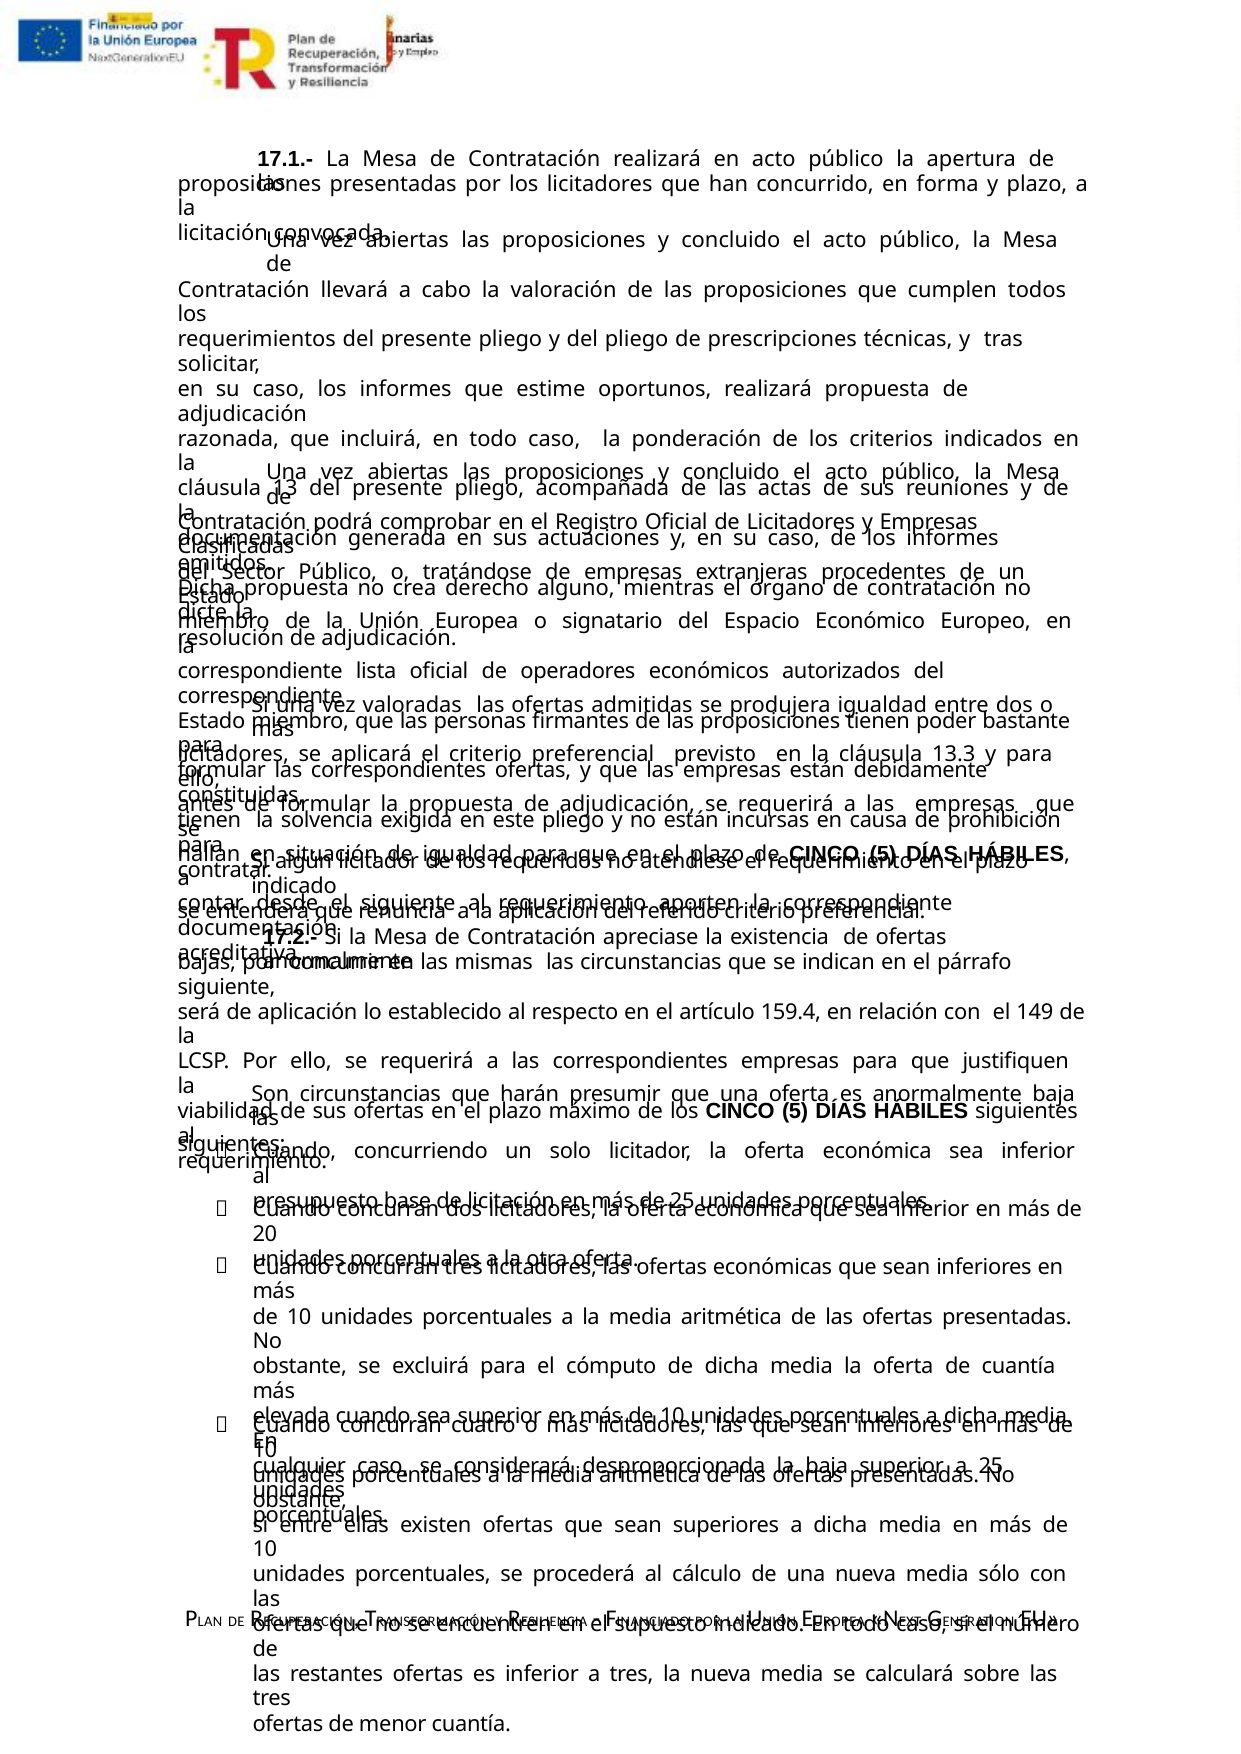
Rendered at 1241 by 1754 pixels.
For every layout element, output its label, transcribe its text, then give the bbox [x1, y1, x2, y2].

text Cuando concurran tres licitadores, las ofertas económicas que sean inferiores en más [252, 1255, 1088, 1304]
text  [215, 1137, 250, 1164]
text Son circunstancias que harán presumir que una oferta es anormalmente baja las [251, 1082, 1088, 1131]
text Una vez abiertas las proposiciones y concluido el acto público, la Mesa de [266, 460, 1088, 509]
text se entenderá que renuncia a la aplicación del referido criterio preferencial. [177, 899, 1088, 923]
text Cuando concurran dos licitadores, la oferta económica que sea inferior en más de 20 [252, 1197, 1088, 1246]
text acreditativa. [177, 941, 263, 950]
text elevada cuando sea superior en más de 10 unidades porcentuales a dicha media. En [252, 1404, 1088, 1413]
text en su caso, los informes que estime oportunos, realizará propuesta de adjudicación [177, 377, 1088, 426]
text Contratación podrá comprobar en el Registro Oficial de Licitadores y Empresas Clasificadas [177, 510, 1088, 559]
text cláusula 13 del presente pliego, acompañada de las actas de sus reuniones y de la [177, 476, 1088, 510]
text viabilidad de sus ofertas en el plazo máximo de los CINCO (5) DÍAS HÁBILES siguientes al [177, 1099, 251, 1131]
text unidades porcentuales a la media aritmética de las ofertas presentadas. No obstante, [252, 1463, 1088, 1512]
text Una vez abiertas las proposiciones y concluido el acto público, la Mesa de [266, 228, 1088, 277]
text requerimiento. [177, 1156, 207, 1173]
text  [215, 1253, 250, 1279]
text unidades porcentuales, se procederá al cálculo de una nueva media sólo con las [252, 1562, 1088, 1611]
text PLAN DE RECUPERACIÓN, TRANSFORMACIÓN Y RESILIENCIA - FINANCIADO POR LA UNIÓN EUROPEA «NEXT GENERATION EU» [185, 1604, 1083, 1632]
text ofertas de menor cuantía. [252, 1711, 1088, 1736]
text si entre ellas existen ofertas que sean superiores a dicha media en más de 10 [252, 1513, 1088, 1562]
text Cuando, concurriendo un solo licitador, la oferta económica sea inferior al [252, 1139, 1088, 1188]
text correspondiente lista oficial de operadores económicos autorizados del correspondiente [177, 659, 1088, 708]
text licitación convocada. [177, 221, 1088, 246]
text obstante, se excluirá para el cómputo de dicha media la oferta de cuantía más [252, 1354, 1088, 1403]
text requerimiento. [209, 1156, 252, 1173]
text proposiciones presentadas por los licitadores que han concurrido, en forma y plazo, a la [177, 172, 1088, 221]
text 17.2.- Si la Mesa de Contratación apreciase la existencia de ofertas anormalmente [263, 925, 1088, 950]
text  [215, 1195, 250, 1222]
text licitadores, se aplicará el criterio preferencial previsto en la cláusula 13.3 y para ello, [177, 742, 1088, 791]
text requerimientos del presente pliego y del pliego de prescripciones técnicas, y tras solicitar, [177, 327, 1088, 376]
text LCSP. Por ello, se requerirá a las correspondientes empresas para que justifiquen la [177, 1049, 1088, 1098]
text Cuando concurran cuatro o más licitadores, las que sean inferiores en más de 10 [252, 1413, 1088, 1462]
text 17.1.- La Mesa de Contratación realizará en acto público la apertura de las [257, 146, 1088, 172]
text Si algún licitador de los requeridos no atendiese el requerimiento en el plazo indicado [251, 849, 1088, 898]
text  [215, 1411, 250, 1438]
text presupuesto base de licitación en más de 25 unidades porcentuales. [252, 1189, 1088, 1197]
text siguientes: [177, 1131, 1088, 1156]
text hallan en situación de igualdad para que en el plazo de CINCO (5) DÍAS HÁBILES, a [177, 842, 1088, 891]
text razonada, que incluirá, en todo caso, la ponderación de los criterios indicados en la [177, 427, 1088, 476]
text bajas, por concurrir en las mismas las circunstancias que se indican en el párrafo siguiente, [177, 950, 1088, 999]
text miembro de la Unión Europea o signatario del Espacio Económico Europeo, en la [177, 609, 1088, 658]
text del Sector Público, o, tratándose de empresas extranjeras procedentes de un Estado [177, 559, 1088, 608]
text Estado miembro, que las personas firmantes de las proposiciones tienen poder bastante para [177, 709, 1088, 742]
text será de aplicación lo establecido al respecto en el artículo 159.4, en relación con el 149 de la [177, 1000, 1088, 1049]
text de 10 unidades porcentuales a la media aritmética de las ofertas presentadas. No [252, 1304, 1088, 1353]
text Si una vez valoradas las ofertas admitidas se produjera igualdad entre dos o más [251, 692, 1088, 741]
text ofertas que no se encuentren en el supuesto indicado. En todo caso, si el número de [252, 1612, 1088, 1661]
text Contratación llevará a cabo la valoración de las proposiciones que cumplen todos los [177, 277, 1088, 326]
text antes de formular la propuesta de adjudicación, se requerirá a las empresas que se [177, 792, 1088, 841]
text las restantes ofertas es inferior a tres, la nueva media se calculará sobre las tres [252, 1662, 1088, 1711]
text unidades porcentuales a la otra oferta. [252, 1247, 1088, 1255]
